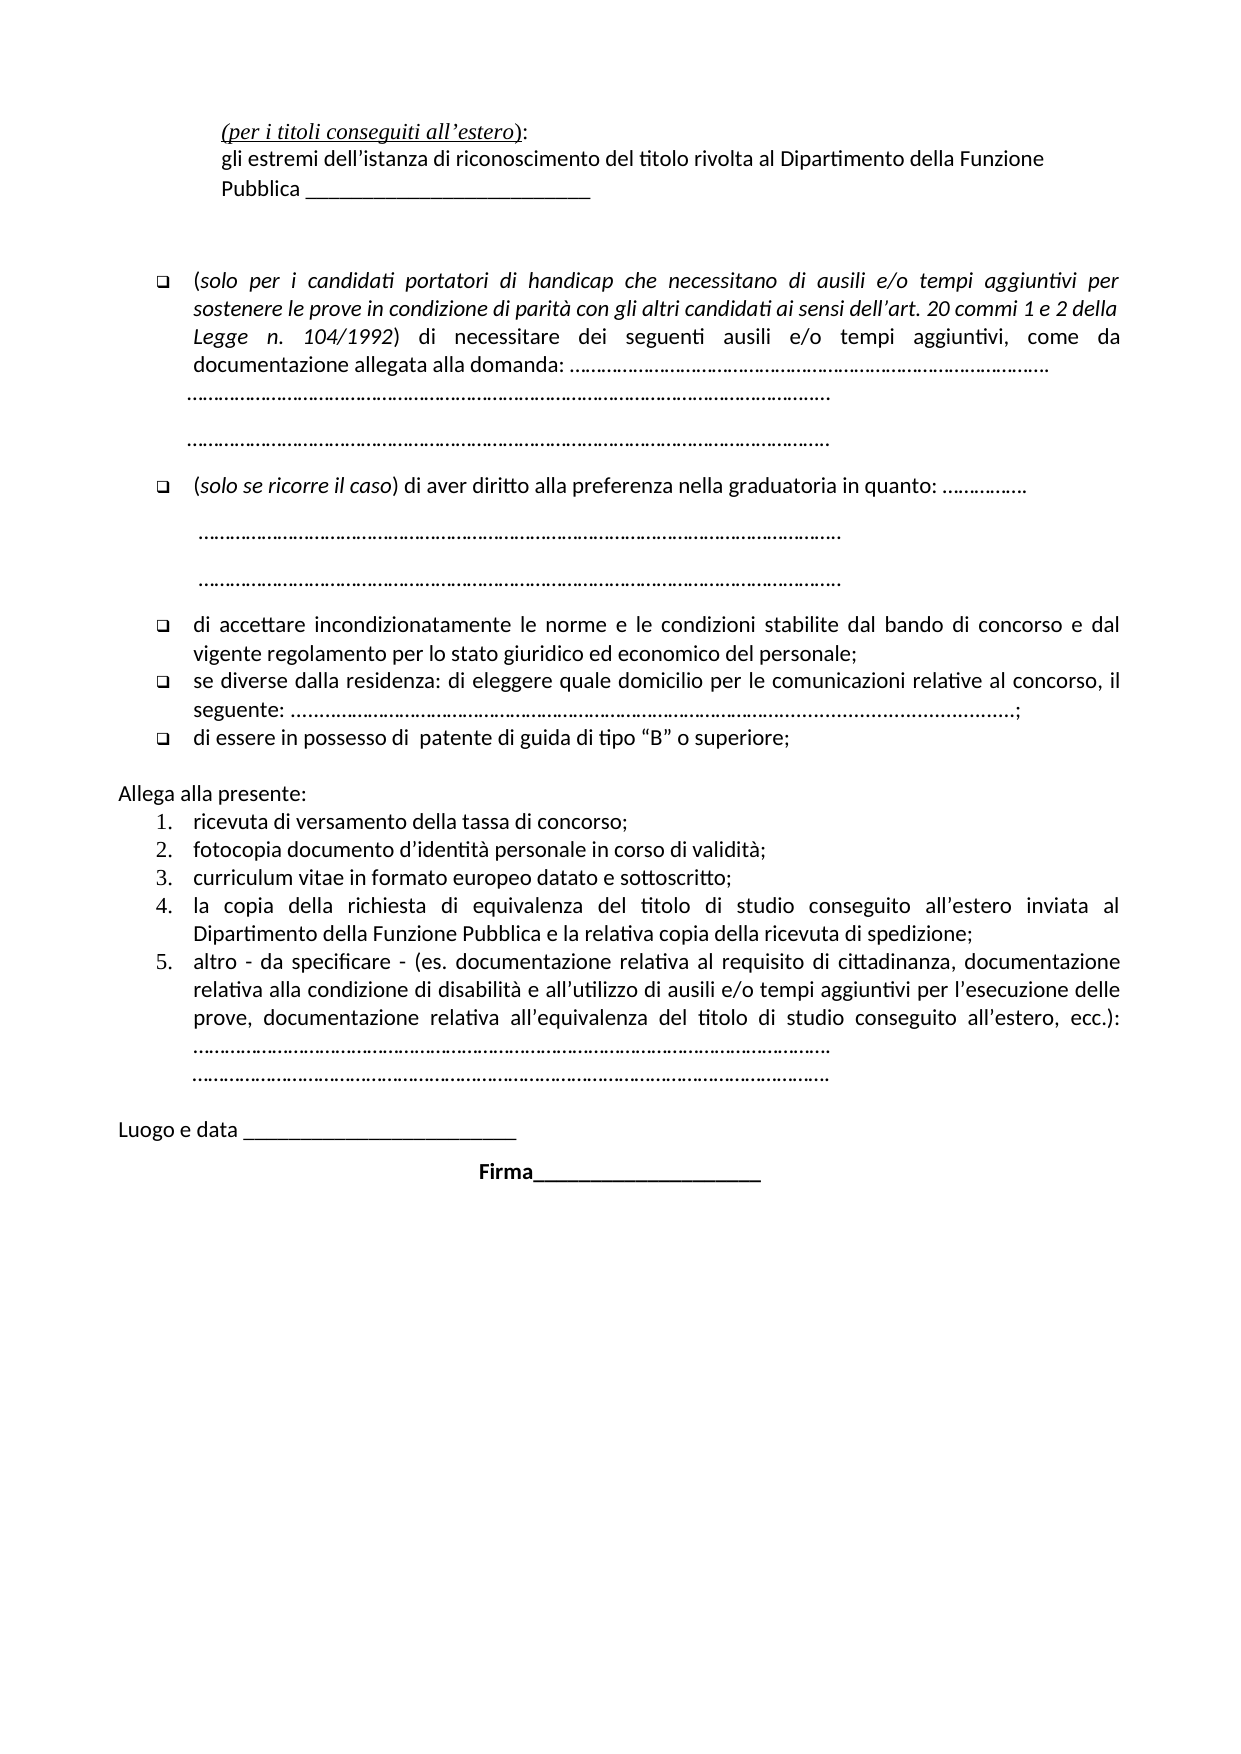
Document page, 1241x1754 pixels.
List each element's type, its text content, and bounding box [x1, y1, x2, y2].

list se diverse dalla residenza: di eleggere quale domicilio per le comunicazioni relative al concorso, il seguente: ........………………………………………………………………………….........................................; [156, 667, 1122, 723]
text Luogo e data ________________________ [118, 1115, 1122, 1143]
text Firma____________________ [118, 1157, 1122, 1185]
text …………………………………………………………………………………………………………. [192, 1059, 1122, 1087]
list altro - da specificare - (es. documentazione relativa al requisito di cittadinanza, documentazione relativa alla condizione di disabilità e all’utilizzo di ausili e/o tempi aggiuntivi per l’esecuzione delle prove, documentazione relativa all’equivalenza del titolo di studio conseguito all’estero, ecc.): …………………………………………………………………………………………………………. [156, 947, 1122, 1059]
text ………………………………………………………………………………………………………..… [187, 378, 1122, 406]
text ………………………………………………………………………………………………………….. [187, 424, 1122, 452]
text Allega alla presente: [118, 779, 1122, 807]
list di accettare incondizionatamente le norme e le condizioni stabilite dal bando di concorso e dal vigente regolamento per lo stato giuridico ed economico del personale; [156, 611, 1122, 667]
text (per i titoli conseguiti all’estero): [221, 118, 1122, 144]
list (solo se ricorre il caso) di aver diritto alla preferenza nella graduatoria in quanto: ……………. [156, 471, 1122, 499]
list ricevuta di versamento della tassa di concorso; [156, 807, 1122, 835]
list (solo per i candidati portatori di handicap che necessitano di ausili e/o tempi aggiuntivi per sostenere le prove in condizione di parità con gli altri candidati ai sensi dell’art. 20 commi 1 e 2 della Legge n. 104/1992) di necessitare dei seguenti ausili e/o tempi aggiuntivi, come da documentazione allegata alla domanda: ………………………………………………………………………………. [156, 266, 1122, 378]
text ………………………………………………………………………………………………………….. [198, 517, 1122, 546]
list curriculum vitae in formato europeo datato e sottoscritto; [156, 863, 1122, 891]
list fotocopia documento d’identità personale in corso di validità; [156, 835, 1122, 863]
list di essere in possesso di patente di guida di tipo “B” o superiore; [156, 723, 1122, 751]
list la copia della richiesta di equivalenza del titolo di studio conseguito all’estero inviata al Dipartimento della Funzione Pubblica e la relativa copia della ricevuta di spedizione; [156, 891, 1122, 947]
text ………………………………………………………………………………………………………….. [198, 564, 1122, 592]
text gli estremi dell’istanza di riconoscimento del titolo rivolta al Dipartimento della Funzione Pubblica _________________________ [221, 144, 1122, 202]
